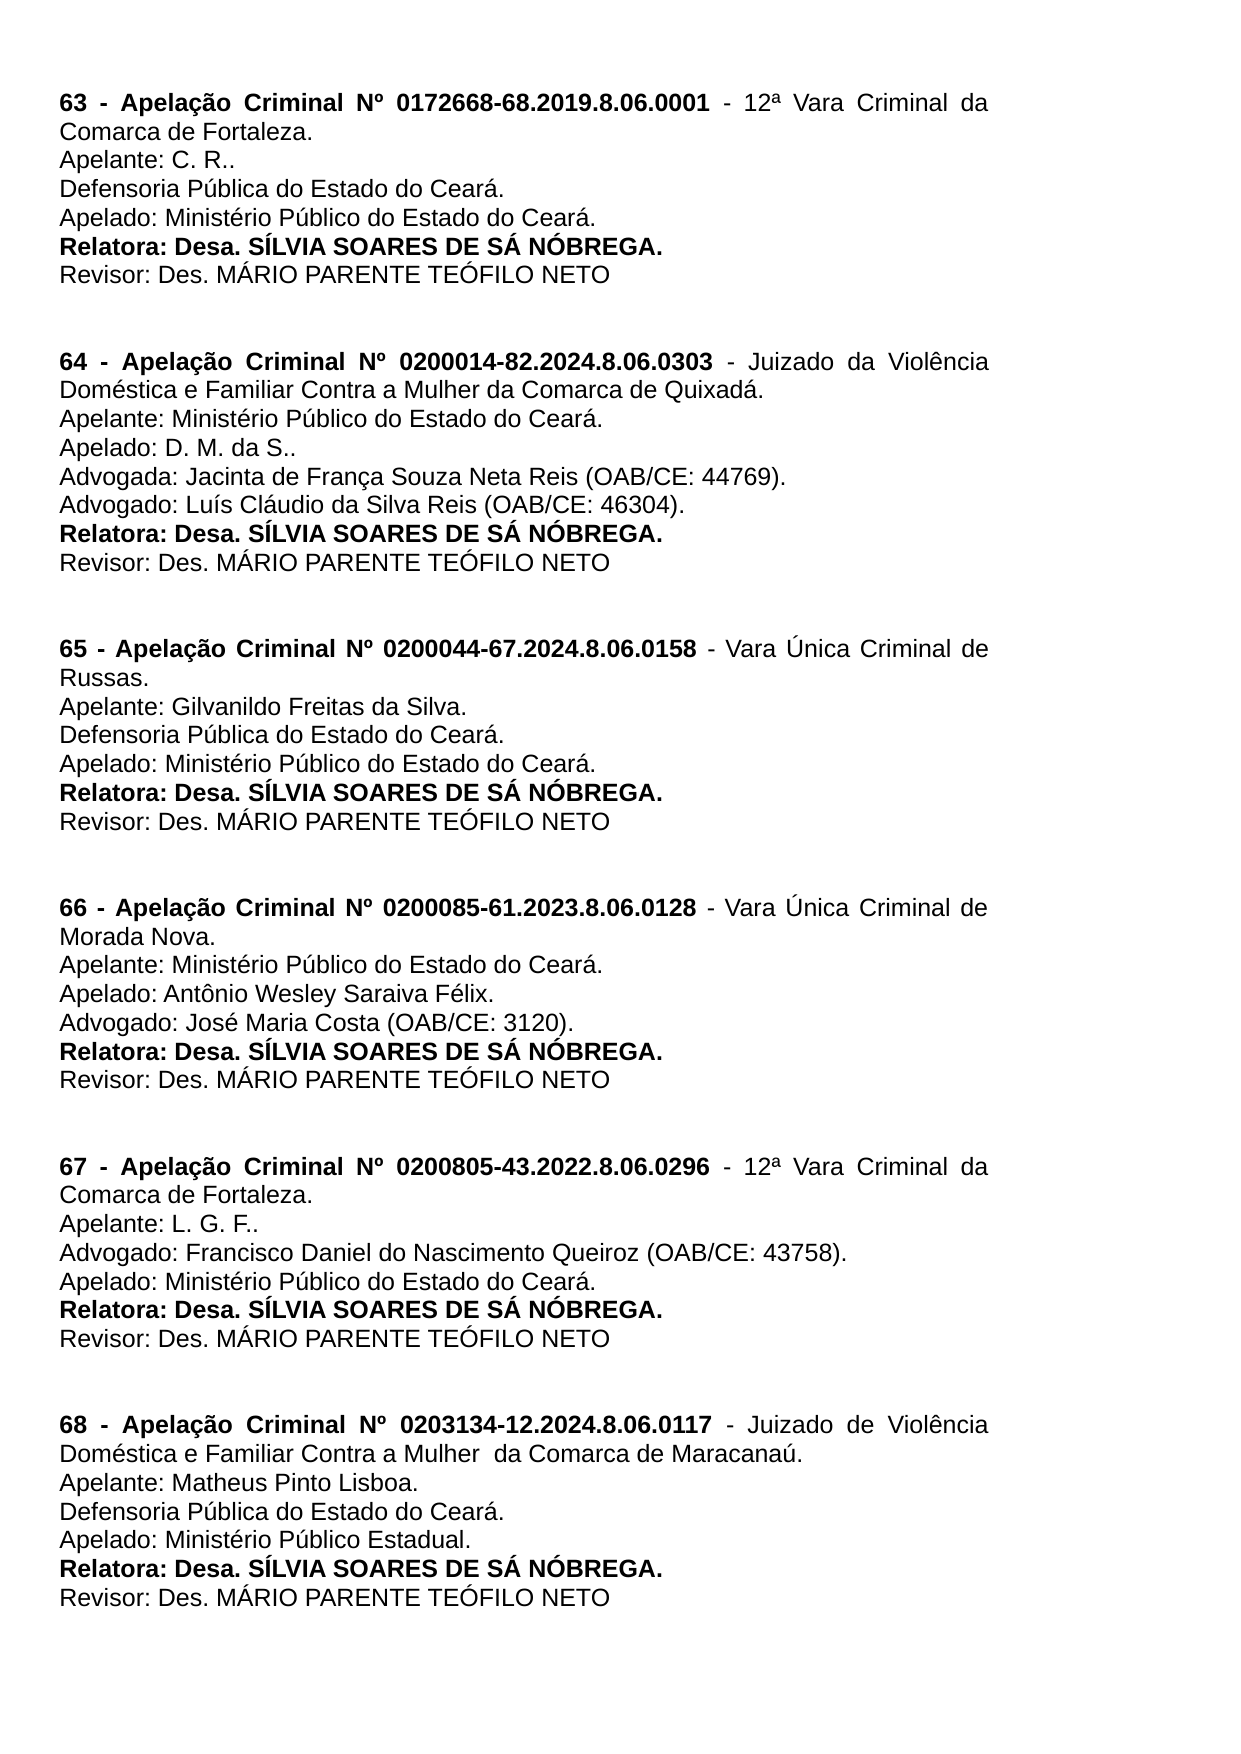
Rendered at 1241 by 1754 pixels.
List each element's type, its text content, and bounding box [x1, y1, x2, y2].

text Relatora: Desa. SÍLVIA SOARES DE SÁ NÓBREGA. [59, 519, 989, 548]
text 64 - Apelação Criminal Nº 0200014-82.2024.8.06.0303 - Juizado da Violência Doméstica e Familiar Contra a Mulher da Comarca de Quixadá. [59, 347, 989, 404]
text Defensoria Pública do Estado do Ceará. [59, 720, 989, 749]
text Revisor: Des. MÁRIO PARENTE TEÓFILO NETO [59, 1583, 989, 1612]
text Apelante: Matheus Pinto Lisboa. [59, 1468, 989, 1497]
text Apelante: Ministério Público do Estado do Ceará. [59, 950, 989, 979]
text 66 - Apelação Criminal Nº 0200085-61.2023.8.06.0128 - Vara Única Criminal de Morada Nova. [59, 893, 989, 950]
text Apelante: Ministério Público do Estado do Ceará. [59, 404, 989, 433]
text Apelado: Antônio Wesley Saraiva Félix. [59, 979, 989, 1008]
text Advogada: Jacinta de França Souza Neta Reis (OAB/CE: 44769). [59, 462, 989, 490]
text Revisor: Des. MÁRIO PARENTE TEÓFILO NETO [59, 260, 989, 289]
text Relatora: Desa. SÍLVIA SOARES DE SÁ NÓBREGA. [59, 1554, 989, 1583]
text Apelado: Ministério Público do Estado do Ceará. [59, 203, 989, 232]
text Relatora: Desa. SÍLVIA SOARES DE SÁ NÓBREGA. [59, 232, 989, 260]
text Revisor: Des. MÁRIO PARENTE TEÓFILO NETO [59, 548, 989, 577]
text Apelado: Ministério Público Estadual. [59, 1525, 989, 1554]
text 63 - Apelação Criminal Nº 0172668-68.2019.8.06.0001 - 12ª Vara Criminal da Comarca de Fortaleza. [59, 88, 989, 145]
text Apelante: L. G. F.. [59, 1209, 989, 1238]
text Apelado: Ministério Público do Estado do Ceará. [59, 1267, 989, 1295]
text Revisor: Des. MÁRIO PARENTE TEÓFILO NETO [59, 1065, 989, 1094]
text Defensoria Pública do Estado do Ceará. [59, 1497, 989, 1525]
text Apelante: C. R.. [59, 145, 989, 174]
text 67 - Apelação Criminal Nº 0200805-43.2022.8.06.0296 - 12ª Vara Criminal da Comarca de Fortaleza. [59, 1152, 989, 1209]
text Apelado: D. M. da S.. [59, 433, 989, 462]
text 65 - Apelação Criminal Nº 0200044-67.2024.8.06.0158 - Vara Única Criminal de Russas. [59, 634, 989, 692]
text Apelado: Ministério Público do Estado do Ceará. [59, 749, 989, 778]
text Apelante: Gilvanildo Freitas da Silva. [59, 692, 989, 720]
text Revisor: Des. MÁRIO PARENTE TEÓFILO NETO [59, 1324, 989, 1353]
text Advogado: Francisco Daniel do Nascimento Queiroz (OAB/CE: 43758). [59, 1238, 989, 1267]
text 68 - Apelação Criminal Nº 0203134-12.2024.8.06.0117 - Juizado de Violência Doméstica e Familiar Contra a Mulher da Comarca de Maracanaú. [59, 1410, 989, 1468]
text Revisor: Des. MÁRIO PARENTE TEÓFILO NETO [59, 807, 989, 835]
text Relatora: Desa. SÍLVIA SOARES DE SÁ NÓBREGA. [59, 778, 989, 807]
text Advogado: José Maria Costa (OAB/CE: 3120). [59, 1008, 989, 1037]
text Advogado: Luís Cláudio da Silva Reis (OAB/CE: 46304). [59, 490, 989, 519]
text Defensoria Pública do Estado do Ceará. [59, 174, 989, 203]
text Relatora: Desa. SÍLVIA SOARES DE SÁ NÓBREGA. [59, 1295, 989, 1324]
text Relatora: Desa. SÍLVIA SOARES DE SÁ NÓBREGA. [59, 1037, 989, 1065]
